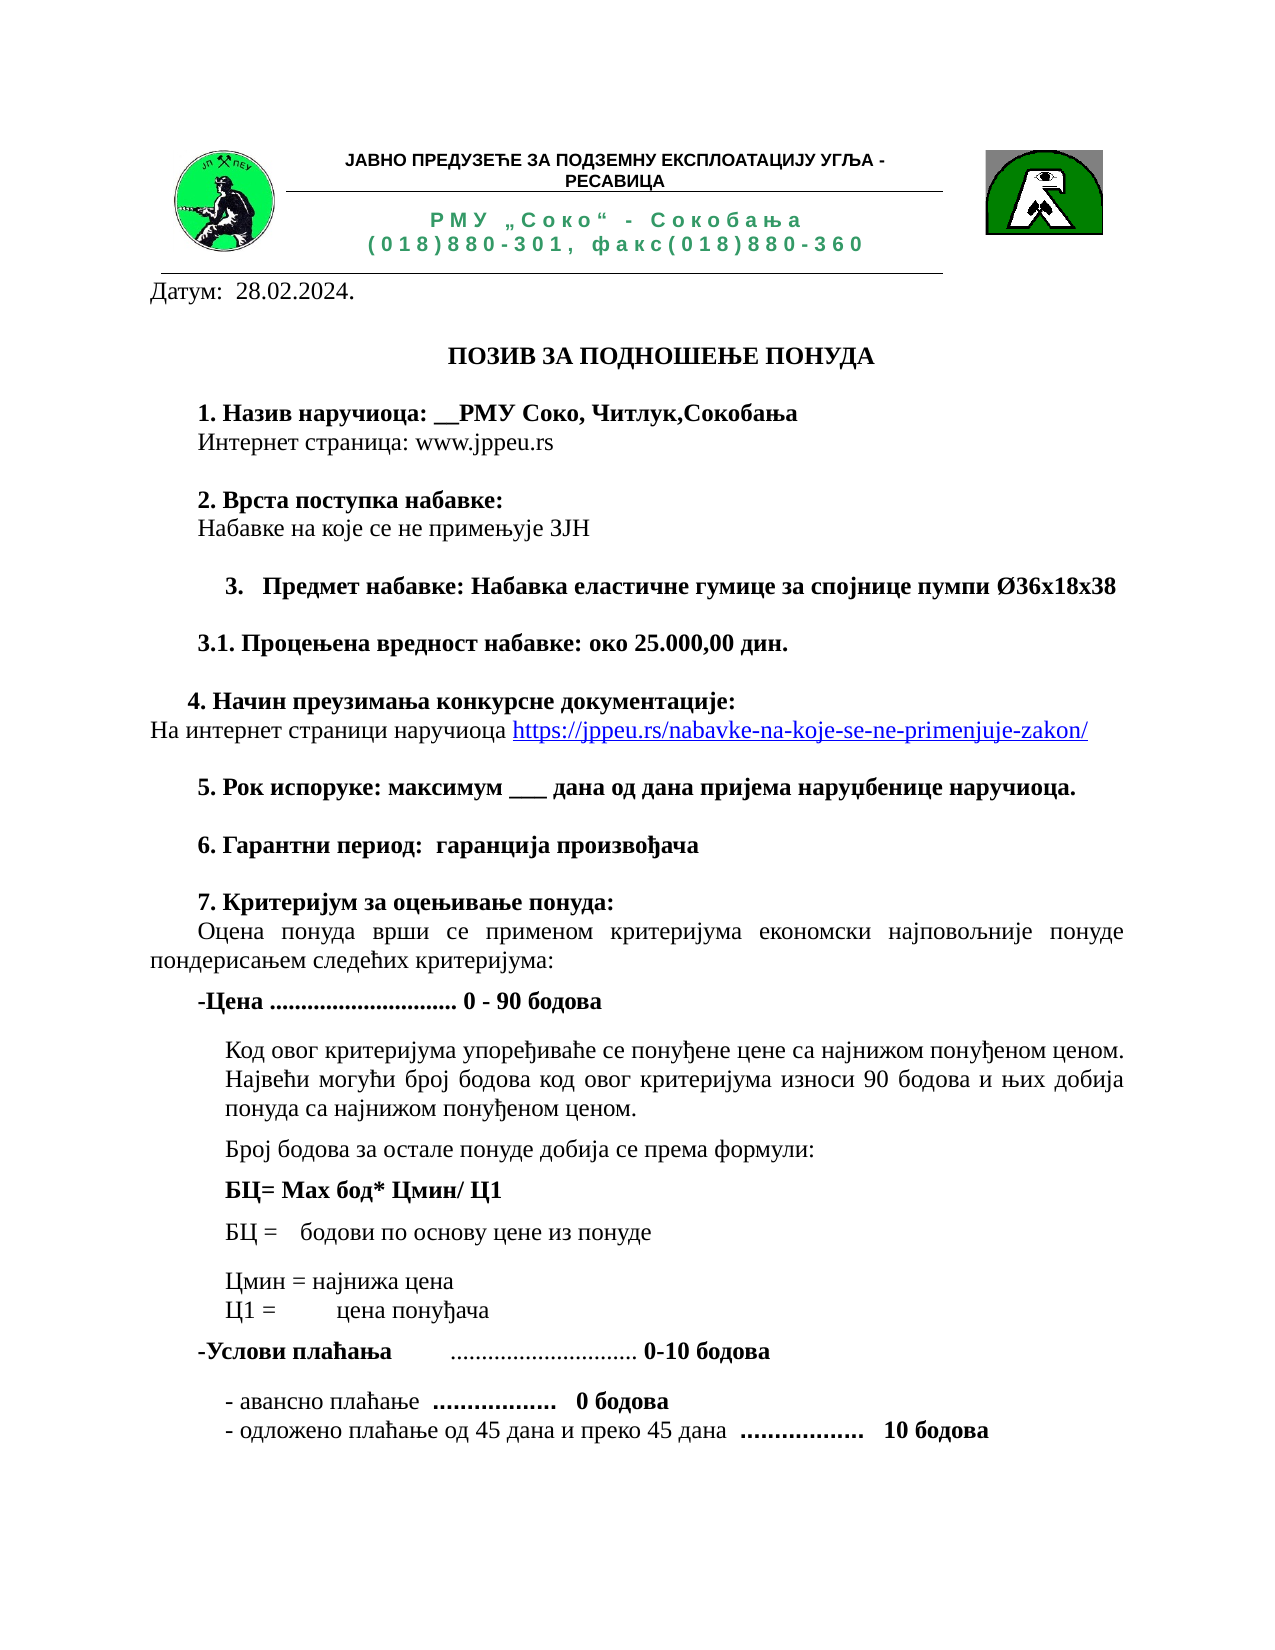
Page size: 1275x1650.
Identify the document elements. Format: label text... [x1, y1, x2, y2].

picture [985, 150, 1103, 235]
text Број бодова за остале понуде добија се према формули: [225, 1134, 1125, 1163]
text 5. Рок испоруке: максимум ___ дана од дана пријема наруџбенице наручиоца. [150, 772, 1125, 801]
text -Цена .............................. 0 - 90 бодова [150, 986, 1125, 1015]
text ПОЗИВ ЗА ПОДНОШЕЊЕ ПОНУДА [150, 341, 1125, 370]
text Ц1 = цена понуђача [225, 1295, 1125, 1324]
text Оцена понуда врши се применом критеријума економски најповољније понуде пондерисањем следећих критеријума: [150, 916, 1125, 973]
table_cell РМУ „Соко“ - Сокобања (018)880-301, факс(018)880-360 [286, 192, 943, 273]
text 1. Назив наручиоца: __РМУ Соко, Читлук,Сокобања [150, 398, 1125, 427]
text 3.1. Процењена вредност набавке: око 25.000,00 дин. [150, 628, 1125, 657]
text Набавке на које се не примењује ЗЈН [150, 513, 1125, 542]
text 6. Гарантни период: гаранција произвођача [150, 830, 1125, 858]
text БЦ= Маx бод* Цмин/ Ц1 [225, 1176, 1125, 1204]
picture [173, 150, 275, 252]
text Интернет страница: www.jppeu.rs [150, 427, 1125, 456]
text БЦ = бодови по основу цене из понуде [225, 1217, 1125, 1246]
text 4. Начин преузимања конкурсне документације: [150, 686, 1125, 715]
text - одложено плаћање од 45 дана и преко 45 дана .................. 10 бодова [225, 1415, 1125, 1444]
text Цмин = најнижа цена [225, 1266, 1125, 1295]
text На интернет страници наручиоца https://jppeu.rs/nabavke-na-koje-se-ne-primenjuje-zakon/ [150, 715, 1125, 743]
table_header [161, 150, 286, 273]
table_header ЈАВНО ПРЕДУЗЕЋЕ ЗА ПОДЗЕМНУ ЕКСПЛОАТАЦИЈУ УГЉА - РЕСАВИЦА [286, 150, 943, 191]
text Код овог критеријума упоређиваће се понуђене цене са најнижом понуђеном ценом. Највећи могући број бодова код овог критеријума износи 90 бодова и њих добија понуда са најнижом понуђеном ценом. [225, 1036, 1125, 1122]
text 2. Врста поступка набавке: [150, 485, 1125, 513]
table_header [943, 150, 1145, 273]
text Датум: 28.02.2024. [150, 274, 1125, 305]
list Предмет набавке: Набавка еластичне гумице за спојнице пумпи Ø36x18x38 [225, 571, 1125, 600]
text 7. Критеријум за оцењивање понуда: [150, 887, 1125, 916]
text - авансно плаћање .................. 0 бодова [225, 1386, 1125, 1415]
text -Услови плаћања .............................. 0-10 бодова [150, 1336, 1125, 1365]
